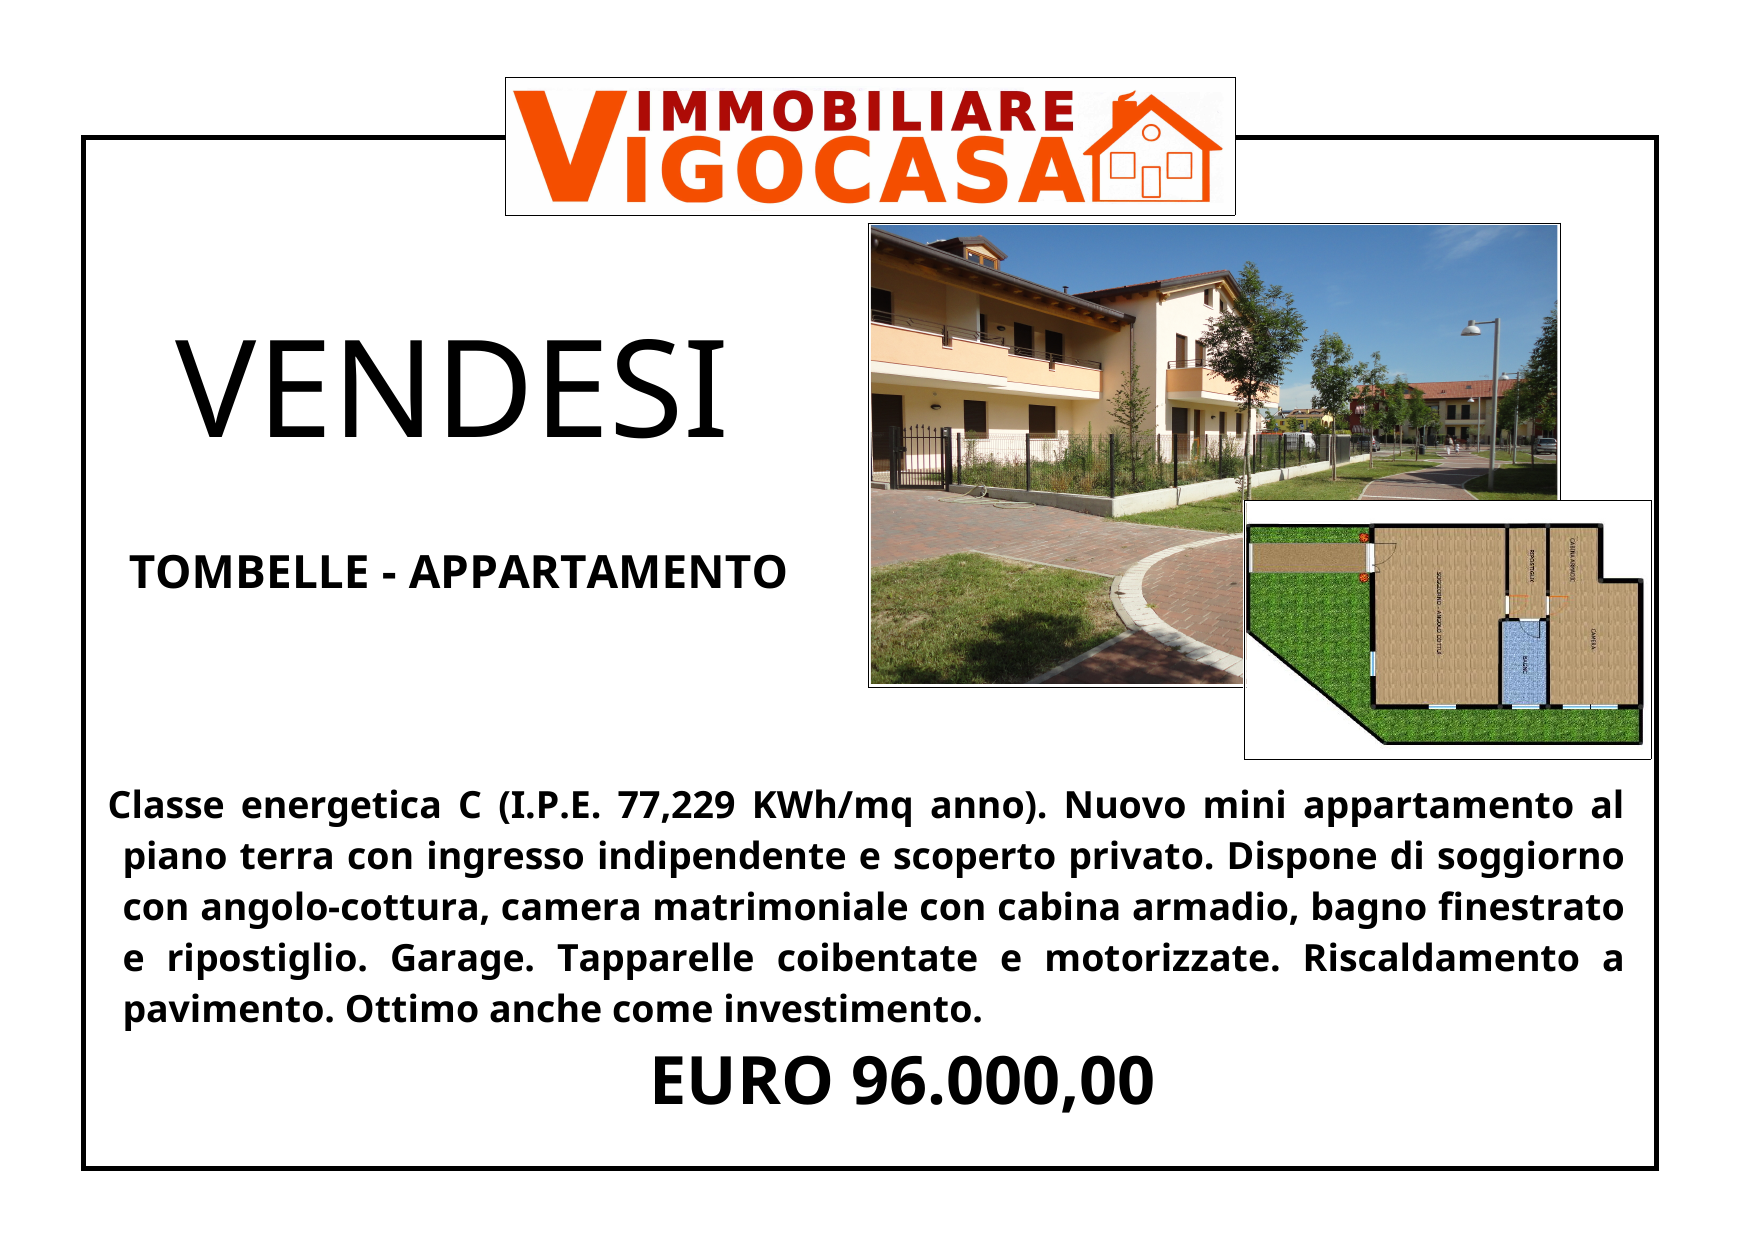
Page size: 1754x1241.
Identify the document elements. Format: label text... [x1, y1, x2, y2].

picture [507, 78, 1234, 214]
text TOMBELLE - APPARTAMENTO [88, 539, 868, 602]
text EURO 96.000,00 [88, 1033, 1653, 1124]
text Classe energetica C (I.P.E. 77,229 KWh/mq anno). Nuovo mini appartamento al piano terra con ingresso indipendente e scoperto privato. Dispone di soggiorno con angolo-cottura, camera matrimoniale con cabina armadio, bagno finestrato e ripostiglio. Garage. Tapparelle coibentate e motorizzate. Riscaldamento a pavimento. Ottimo anche come investimento. [91, 778, 1626, 1033]
subtitle VENDESI [169, 293, 868, 477]
picture [870, 225, 1558, 684]
picture [1246, 503, 1648, 757]
